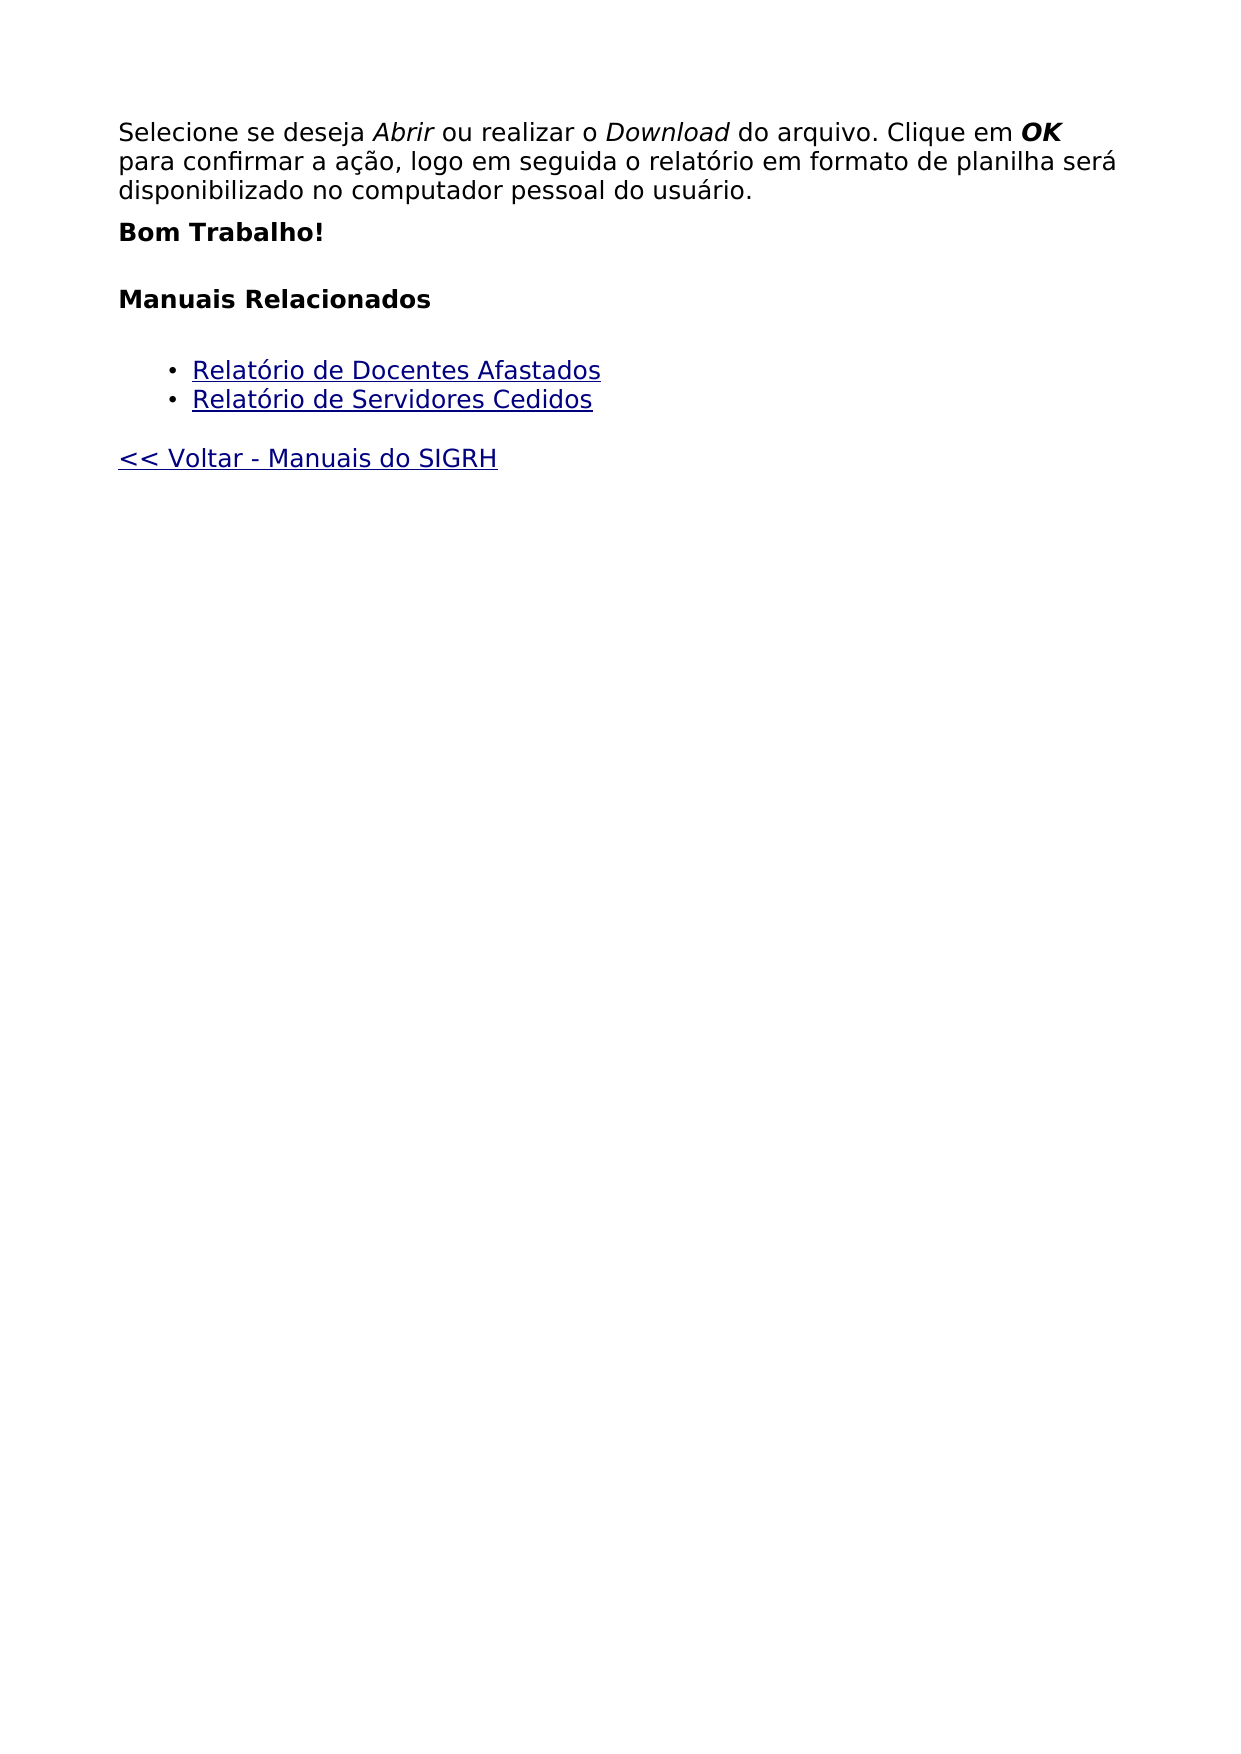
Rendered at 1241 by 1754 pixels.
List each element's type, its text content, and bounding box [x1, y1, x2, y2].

text << Voltar - Manuais do SIGRH [118, 444, 1122, 473]
list Relatório de Servidores Cedidos [177, 385, 1122, 414]
subtitle Manuais Relacionados [118, 285, 1122, 314]
text Bom Trabalho! [118, 218, 1122, 247]
list Relatório de Docentes Afastados [177, 356, 1122, 385]
text Selecione se deseja Abrir ou realizar o Download do arquivo. Clique em OK para confirmar a ação, logo em seguida o relatório em formato de planilha será disponibilizado no computador pessoal do usuário. [118, 118, 1122, 206]
